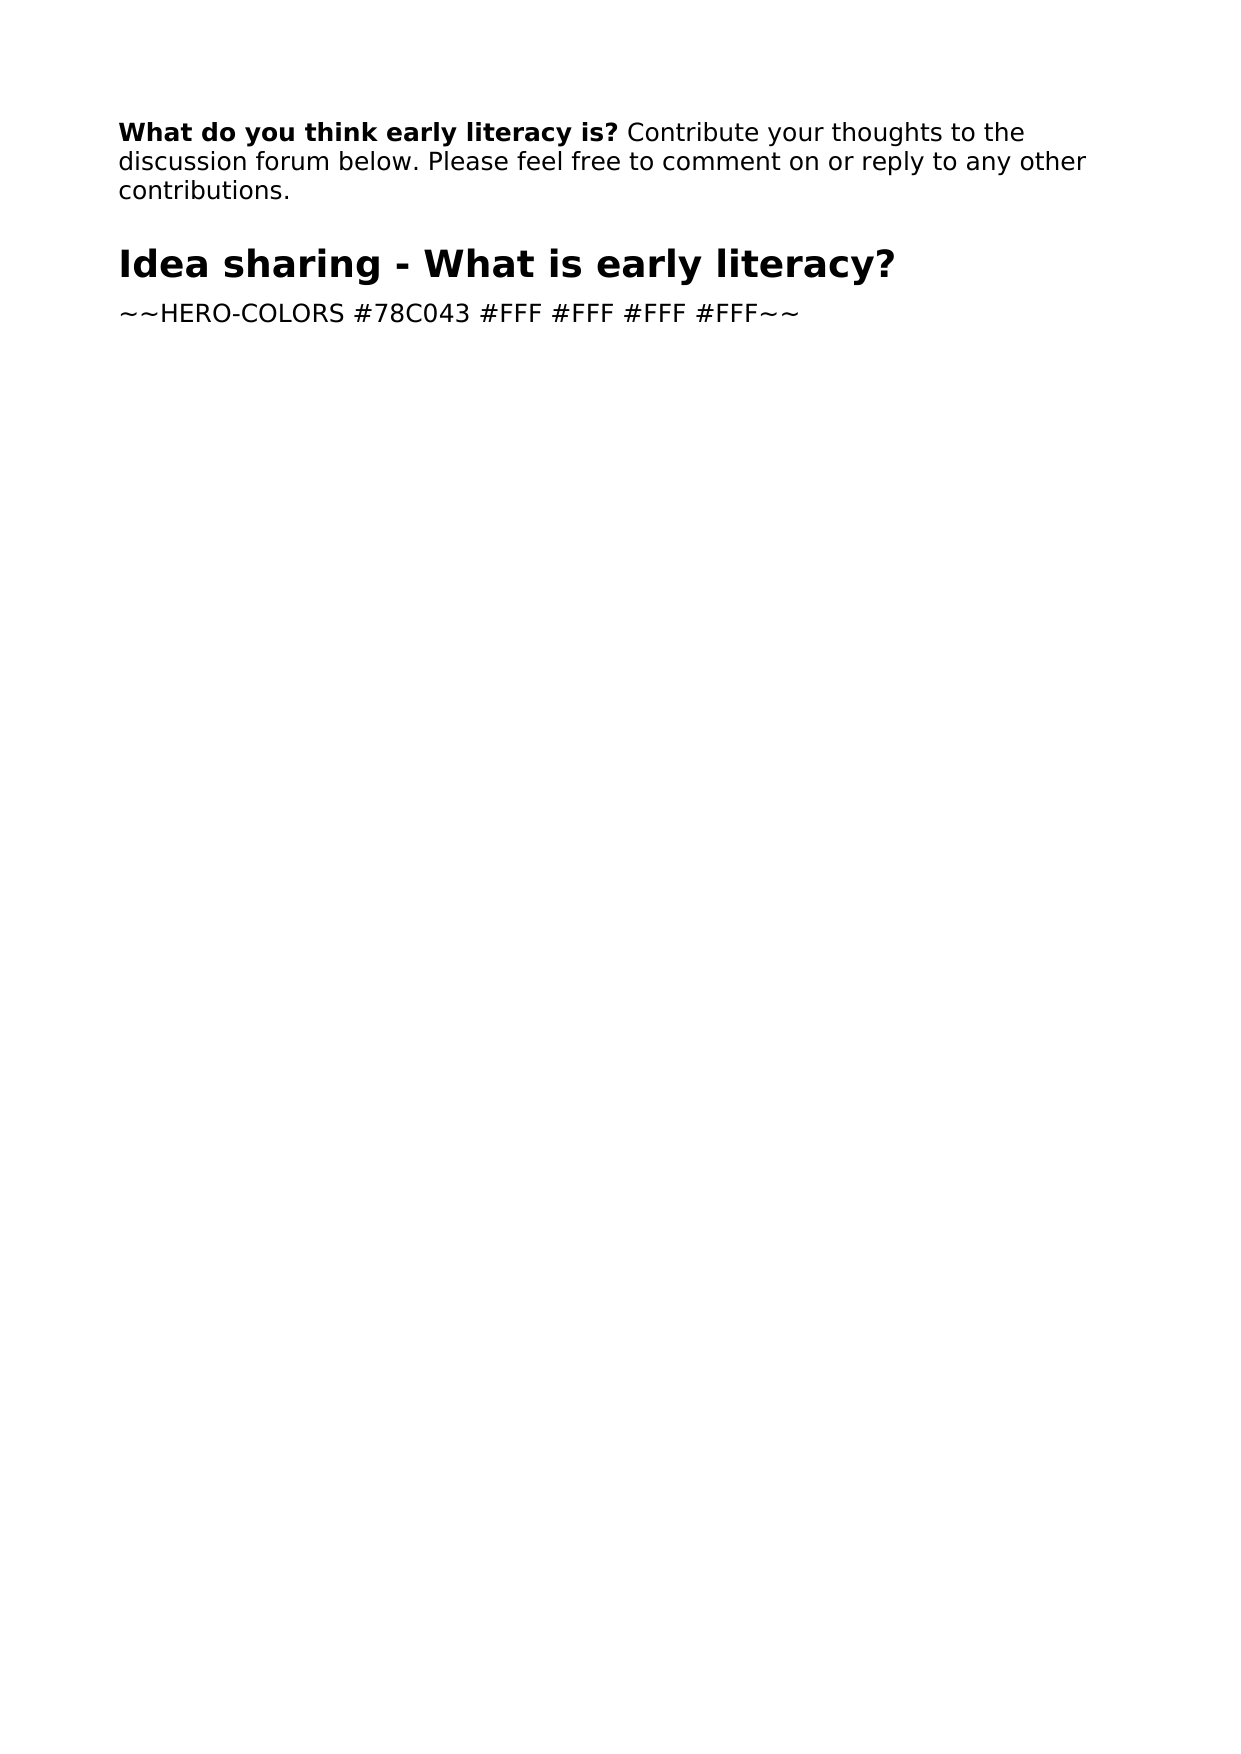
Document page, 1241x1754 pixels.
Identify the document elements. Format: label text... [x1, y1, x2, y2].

subtitle Idea sharing - What is early literacy? [118, 243, 1122, 287]
text ~~HERO-COLORS #78C043 #FFF #FFF #FFF #FFF~~ [118, 299, 1122, 328]
text What do you think early literacy is? Contribute your thoughts to the discussion forum below. Please feel free to comment on or reply to any other contributions. [118, 118, 1122, 206]
